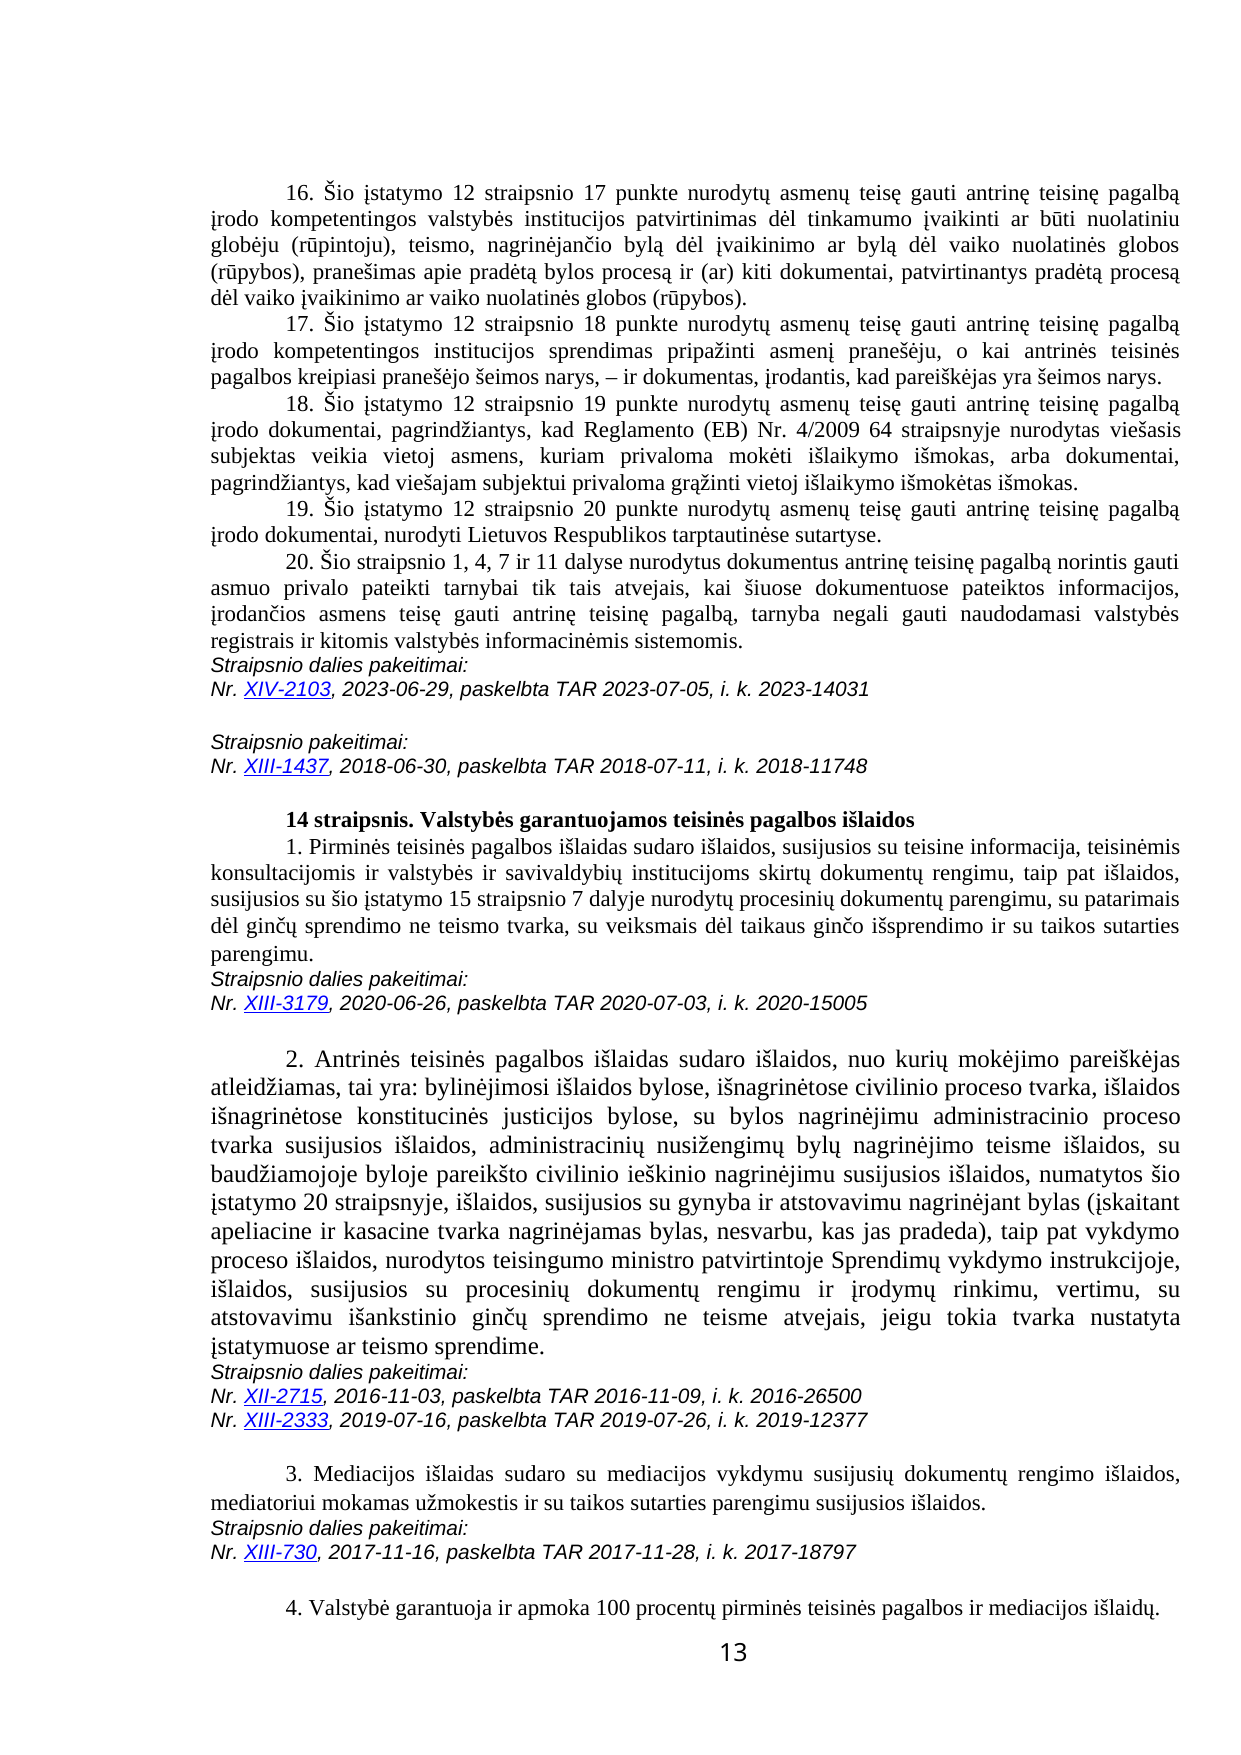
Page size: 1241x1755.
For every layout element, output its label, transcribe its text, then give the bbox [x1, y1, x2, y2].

text 16. Šio įstatymo 12 straipsnio 17 punkte nurodytų asmenų teisę gauti antrinę teisinę pagalbą įrodo kompetentingos valstybės institucijos patvirtinimas dėl tinkamumo įvaikinti ar būti nuolatiniu globėju (rūpintoju), teismo, nagrinėjančio bylą dėl įvaikinimo ar bylą dėl vaiko nuolatinės globos (rūpybos), pranešimas apie pradėtą bylos procesą ir (ar) kiti dokumentai, patvirtinantys pradėtą procesą dėl vaiko įvaikinimo ar vaiko nuolatinės globos (rūpybos). [210, 179, 1181, 311]
text 1. Pirminės teisinės pagalbos išlaidas sudaro išlaidos, susijusios su teisine informacija, teisinėmis konsultacijomis ir valstybės ir savivaldybių institucijoms skirtų dokumentų rengimu, taip pat išlaidos, susijusios su šio įstatymo 15 straipsnio 7 dalyje nurodytų procesinių dokumentų parengimu, su patarimais dėl ginčų sprendimo ne teismo tvarka, su veiksmais dėl taikaus ginčo išsprendimo ir su taikos sutarties parengimu. [210, 833, 1181, 967]
text 3. Mediacijos išlaidas sudaro su mediacijos vykdymu susijusių dokumentų rengimo išlaidos, mediatoriui mokamas užmokestis ir su taikos sutarties parengimu susijusios išlaidos. [210, 1461, 1181, 1516]
text 14 straipsnis. Valstybės garantuojamos teisinės pagalbos išlaidos [210, 806, 1181, 833]
text 17. Šio įstatymo 12 straipsnio 18 punkte nurodytų asmenų teisę gauti antrinę teisinę pagalbą įrodo kompetentingos institucijos sprendimas pripažinti asmenį pranešėju, o kai antrinės teisinės pagalbos kreipiasi pranešėjo šeimos narys, – ir dokumentas, įrodantis, kad pareiškėjas yra šeimos narys. [210, 311, 1181, 389]
text Nr. XIII-1437, 2018-06-30, paskelbta TAR 2018-07-11, i. k. 2018-11748 [210, 754, 1181, 778]
text Nr. XII-2715, 2016-11-03, paskelbta TAR 2016-11-09, i. k. 2016-26500 [210, 1384, 1181, 1408]
text Nr. XIII-3179, 2020-06-26, paskelbta TAR 2020-07-03, i. k. 2020-15005 [210, 991, 1181, 1015]
text Straipsnio dalies pakeitimai: [210, 967, 1181, 991]
text 18. Šio įstatymo 12 straipsnio 19 punkte nurodytų asmenų teisę gauti antrinę teisinę pagalbą įrodo dokumentai, pagrindžiantys, kad Reglamento (EB) Nr. 4/2009 64 straipsnyje nurodytas viešasis subjektas veikia vietoj asmens, kuriam privaloma mokėti išlaikymo išmokas, arba dokumentai, pagrindžiantys, kad viešajam subjektui privaloma grąžinti vietoj išlaikymo išmokėtas išmokas. [210, 389, 1181, 495]
text Nr. XIII-2333, 2019-07-16, paskelbta TAR 2019-07-26, i. k. 2019-12377 [210, 1408, 1181, 1432]
text Nr. XIII-730, 2017-11-16, paskelbta TAR 2017-11-28, i. k. 2017-18797 [210, 1539, 1181, 1563]
text 19. Šio įstatymo 12 straipsnio 20 punkte nurodytų asmenų teisę gauti antrinę teisinę pagalbą įrodo dokumentai, nurodyti Lietuvos Respublikos tarptautinėse sutartyse. [210, 495, 1181, 548]
text Straipsnio dalies pakeitimai: [210, 1360, 1181, 1384]
text Nr. XIV-2103, 2023-06-29, paskelbta TAR 2023-07-05, i. k. 2023-14031 [210, 677, 1181, 701]
text Straipsnio pakeitimai: [210, 730, 1181, 754]
text Straipsnio dalies pakeitimai: [210, 1516, 1181, 1539]
text Straipsnio dalies pakeitimai: [210, 653, 1181, 677]
text 2. Antrinės teisinės pagalbos išlaidas sudaro išlaidos, nuo kurių mokėjimo pareiškėjas atleidžiamas, tai yra: bylinėjimosi išlaidos bylose, išnagrinėtose civilinio proceso tvarka, išlaidos išnagrinėtose konstitucinės justicijos bylose, su bylos nagrinėjimu administracinio proceso tvarka susijusios išlaidos, administracinių nusižengimų bylų nagrinėjimo teisme išlaidos, su baudžiamojoje byloje pareikšto civilinio ieškinio nagrinėjimu susijusios išlaidos, numatytos šio įstatymo 20 straipsnyje, išlaidos, susijusios su gynyba ir atstovavimu nagrinėjant bylas (įskaitant apeliacine ir kasacine tvarka nagrinėjamas bylas, nesvarbu, kas jas pradeda), taip pat vykdymo proceso išlaidos, nurodytos teisingumo ministro patvirtintoje Sprendimų vykdymo instrukcijoje, išlaidos, susijusios su procesinių dokumentų rengimu ir įrodymų rinkimu, vertimu, su atstovavimu išankstinio ginčų sprendimo ne teisme atvejais, jeigu tokia tvarka nustatyta įstatymuose ar teismo sprendime. [210, 1044, 1181, 1360]
text 20. Šio straipsnio 1, 4, 7 ir 11 dalyse nurodytus dokumentus antrinę teisinę pagalbą norintis gauti asmuo privalo pateikti tarnybai tik tais atvejais, kai šiuose dokumentuose pateiktos informacijos, įrodančios asmens teisę gauti antrinę teisinę pagalbą, tarnyba negali gauti naudodamasi valstybės registrais ir kitomis valstybės informacinėmis sistemomis. [210, 548, 1181, 653]
text 4. Valstybė garantuoja ir apmoka 100 procentų pirminės teisinės pagalbos ir mediacijos išlaidų. [210, 1592, 1181, 1621]
